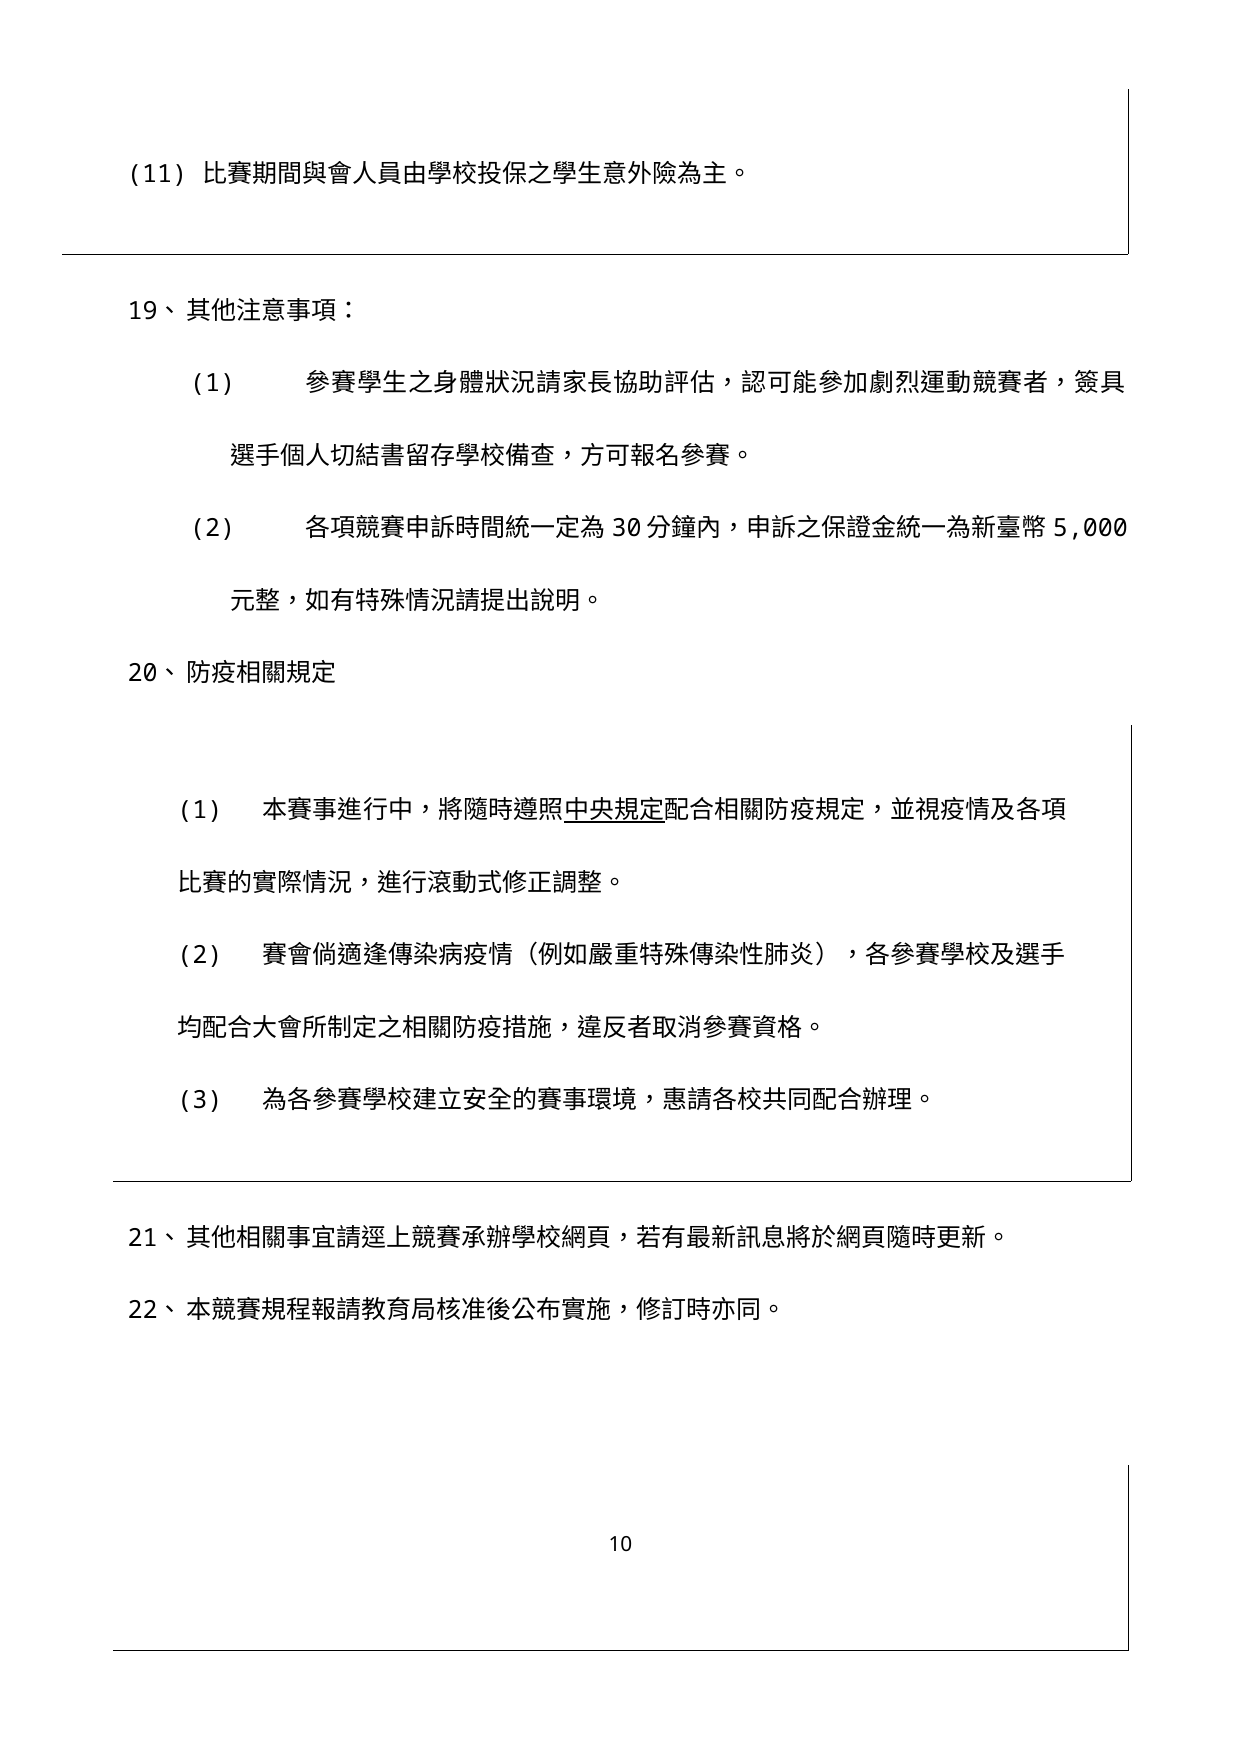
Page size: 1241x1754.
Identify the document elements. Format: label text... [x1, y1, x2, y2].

list 防疫相關規定 [127, 653, 1128, 689]
list 本賽事進行中，將隨時遵照中央規定配合相關防疫規定，並視疫情及各項比賽的實際情況，進行滾動式修正調整。 [112, 725, 1131, 870]
list 各項競賽申訴時間統一定為30分鐘內，申訴之保證金統一為新臺幣5,000元整，如有特殊情況請提出說明。 [190, 508, 1128, 617]
list 比賽期間與會人員由學校投保之學生意外險為主。 [62, 89, 1128, 254]
list 參賽學生之身體狀況請家長協助評估，認可能參加劇烈運動競賽者，簽具選手個人切結書留存學校備查，方可報名參賽。 [190, 363, 1128, 472]
list 為各參賽學校建立安全的賽事環境，惠請各校共同配合辦理。 [112, 1015, 1131, 1181]
list 其他注意事項： [127, 290, 1128, 327]
list 本競賽規程報請教育局核准後公布實施，修訂時亦同。 [127, 1289, 1128, 1326]
list 賽會倘適逢傳染病疫情（例如嚴重特殊傳染性肺炎），各參賽學校及選手均配合大會所制定之相關防疫措施，違反者取消參賽資格。 [112, 870, 1131, 1015]
list 其他相關事宜請逕上競賽承辦學校網頁，若有最新訊息將於網頁隨時更新。 [127, 1217, 1128, 1253]
